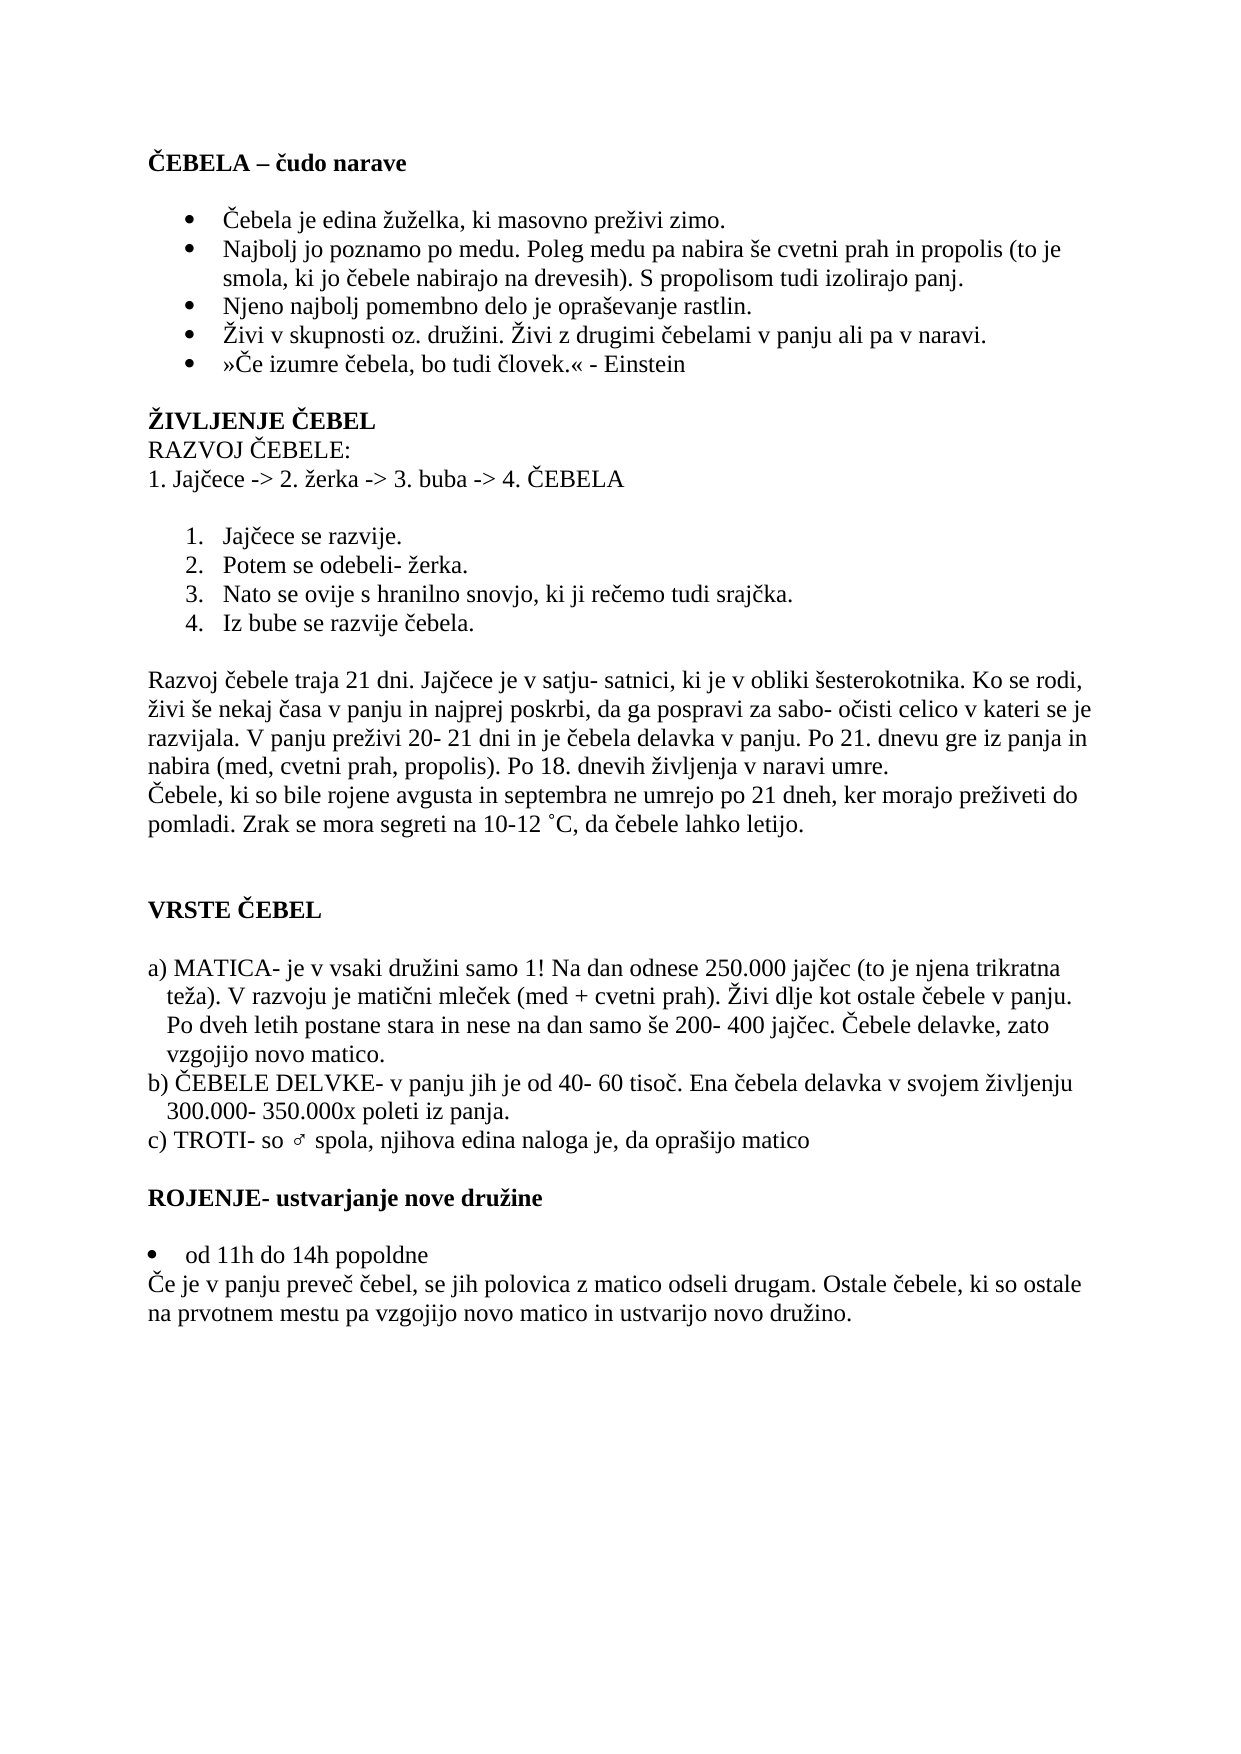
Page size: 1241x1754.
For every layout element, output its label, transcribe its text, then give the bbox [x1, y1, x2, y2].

text ŽIVLJENJE ČEBEL [148, 406, 1092, 435]
list Jajčece se razvije. [185, 521, 1092, 550]
list Čebela je edina žuželka, ki masovno preživi zimo. [185, 205, 1092, 234]
list Iz bube se razvije čebela. [185, 608, 1092, 636]
text b) ČEBELE DELVKE- v panju jih je od 40- 60 tisoč. Ena čebela delavka v svojem življenju 300.000- 350.000x poleti iz panja. [148, 1068, 1092, 1125]
text 1. Jajčece -> 2. žerka -> 3. buba -> 4. ČEBELA [148, 464, 1092, 493]
text Če je v panju preveč čebel, se jih polovica z matico odseli drugam. Ostale čebele, ki so ostale na prvotnem mestu pa vzgojijo novo matico in ustvarijo novo družino. [148, 1269, 1092, 1326]
text c) TROTI- so ♂ spola, njihova edina naloga je, da oprašijo matico [148, 1125, 1092, 1154]
subtitle ROJENJE- ustvarjanje nove družine [148, 1183, 1092, 1211]
list Najbolj jo poznamo po medu. Poleg medu pa nabira še cvetni prah in propolis (to je smola, ki jo čebele nabirajo na drevesih). S propolisom tudi izolirajo panj. [185, 234, 1092, 291]
text Razvoj čebele traja 21 dni. Jajčece je v satju- satnici, ki je v obliki šesterokotnika. Ko se rodi, živi še nekaj časa v panju in najprej poskrbi, da ga pospravi za sabo- očisti celico v kateri se je razvijala. V panju preživi 20- 21 dni in je čebela delavka v panju. Po 21. dnevu gre iz panja in nabira (med, cvetni prah, propolis). Po 18. dnevih življenja v naravi umre. [148, 665, 1092, 780]
subtitle ČEBELA – čudo narave [148, 148, 1092, 176]
list »Če izumre čebela, bo tudi človek.« - Einstein [185, 349, 1092, 378]
text RAZVOJ ČEBELE: [148, 435, 1092, 464]
list Potem se odebeli- žerka. [185, 550, 1092, 579]
list Njeno najbolj pomembno delo je opraševanje rastlin. [185, 291, 1092, 320]
text Čebele, ki so bile rojene avgusta in septembra ne umrejo po 21 dneh, ker morajo preživeti do pomladi. Zrak se mora segreti na 10-12 ˚C, da čebele lahko letijo. [148, 780, 1092, 838]
text a) MATICA- je v vsaki družini samo 1! Na dan odnese 250.000 jajčec (to je njena trikratna teža). V razvoju je matični mleček (med + cvetni prah). Živi dlje kot ostale čebele v panju. Po dveh letih postane stara in nese na dan samo še 200- 400 jajčec. Čebele delavke, zato vzgojijo novo matico. [148, 953, 1092, 1068]
list Živi v skupnosti oz. družini. Živi z drugimi čebelami v panju ali pa v naravi. [185, 320, 1092, 349]
list Nato se ovije s hranilno snovjo, ki ji rečemo tudi srajčka. [185, 579, 1092, 608]
subtitle VRSTE ČEBEL [148, 895, 1092, 924]
subtitle od 11h do 14h popoldne [148, 1240, 1092, 1269]
